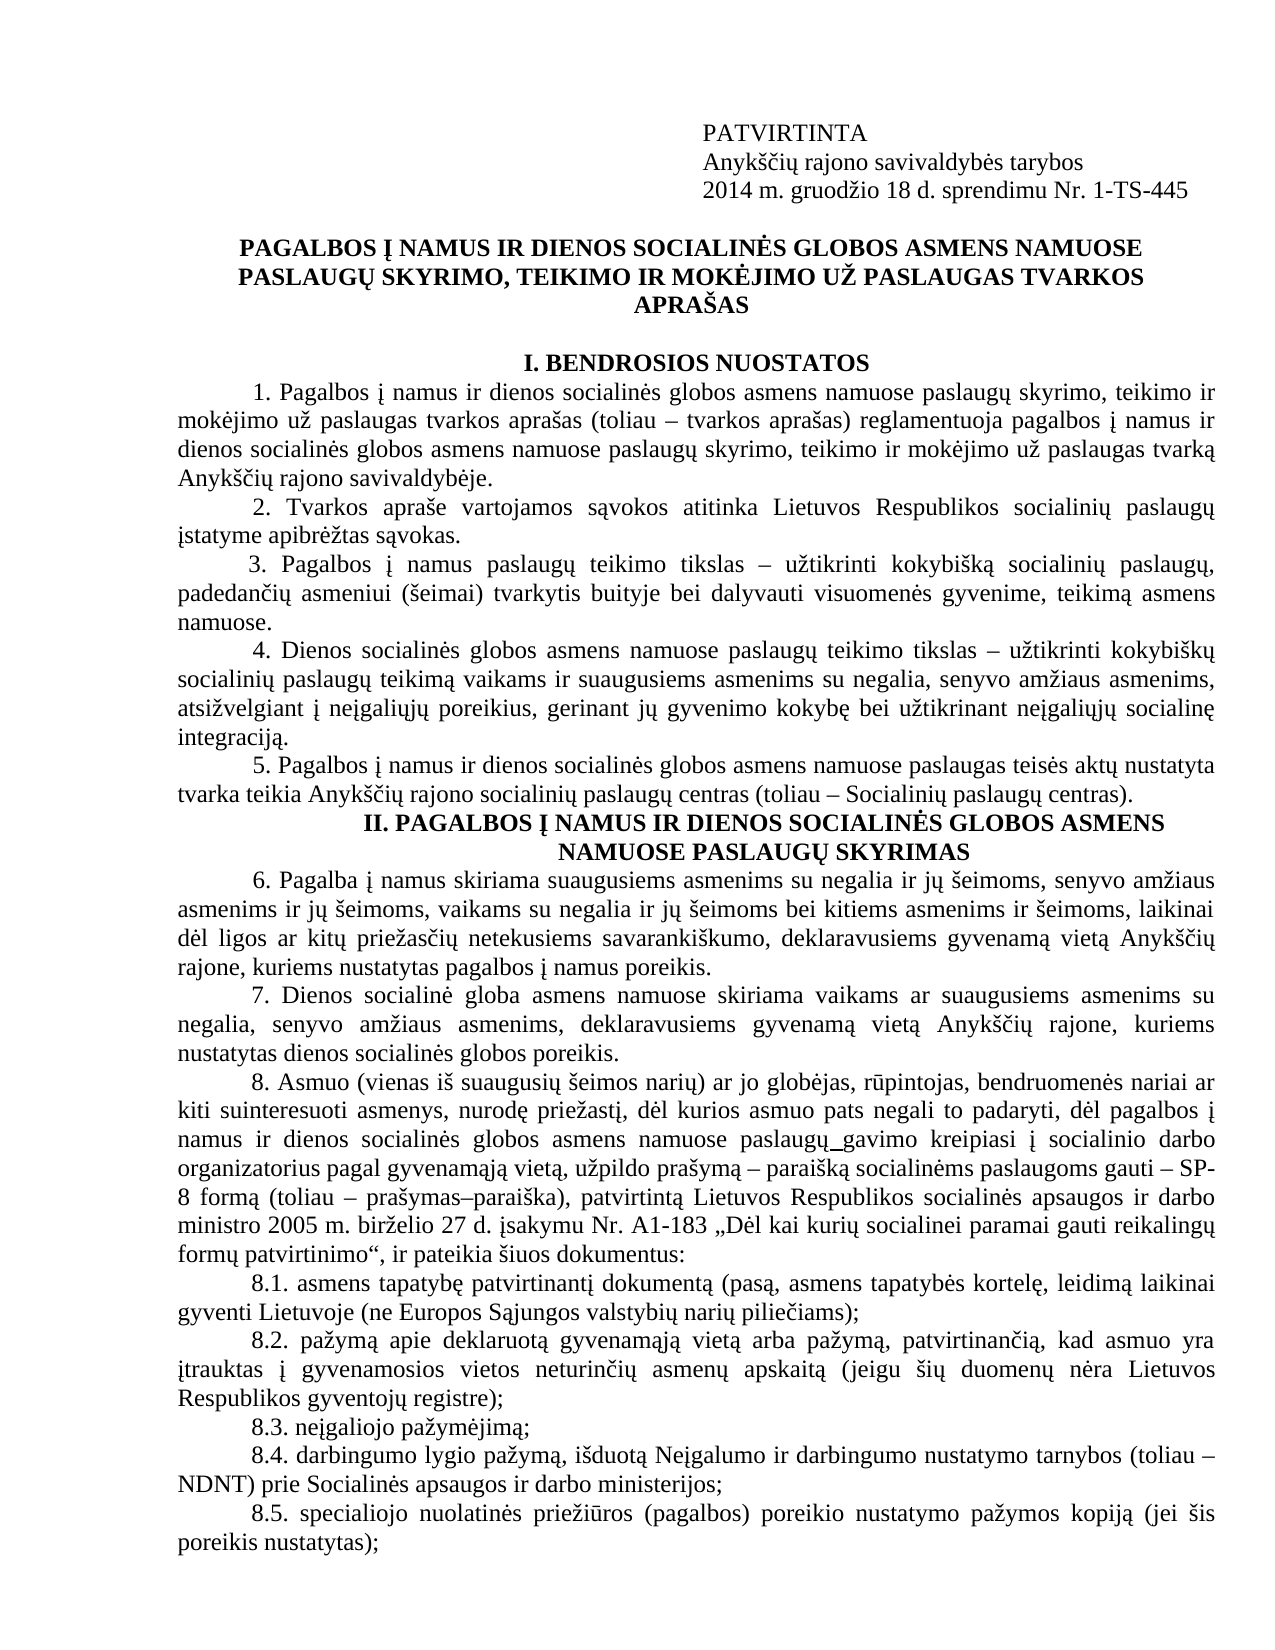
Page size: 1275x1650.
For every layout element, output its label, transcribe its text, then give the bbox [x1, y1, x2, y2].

text I. BENDROSIOS NUOSTATOS [177, 348, 1216, 377]
text 1. Pagalbos į namus ir dienos socialinės globos asmens namuose paslaugų skyrimo, teikimo ir mokėjimo už paslaugas tvarkos aprašas (toliau – tvarkos aprašas) reglamentuoja pagalbos į namus ir dienos socialinės globos asmens namuose paslaugų skyrimo, teikimo ir mokėjimo už paslaugas tvarką Anykščių rajono savivaldybėje. [177, 377, 1216, 492]
text II. PAGALBOS Į NAMUS IR DIENOS SOCIALINĖS GLOBOS ASMENS NAMUOSE PASLAUGŲ SKYRIMAS [312, 808, 1216, 866]
text 8.5. specialiojo nuolatinės priežiūros (pagalbos) poreikio nustatymo pažymos kopiją (jei šis poreikis nustatytas); [177, 1498, 1216, 1556]
text 2. Tvarkos apraše vartojamos sąvokos atitinka Lietuvos Respublikos socialinių paslaugų įstatyme apibrėžtas sąvokas. [177, 492, 1216, 549]
text 8.4. darbingumo lygio pažymą, išduotą Neįgalumo ir darbingumo nustatymo tarnybos (toliau –NDNT) prie Socialinės apsaugos ir darbo ministerijos; [177, 1441, 1216, 1498]
text 7. Dienos socialinė globa asmens namuose skiriama vaikams ar suaugusiems asmenims su negalia, senyvo amžiaus asmenims, deklaravusiems gyvenamą vietą Anykščių rajone, kuriems nustatytas dienos socialinės globos poreikis. [177, 981, 1216, 1067]
text 8. Asmuo (vienas iš suaugusių šeimos narių) ar jo globėjas, rūpintojas, bendruomenės nariai ar kiti suinteresuoti asmenys, nurodę priežastį, dėl kurios asmuo pats negali to padaryti, dėl pagalbos į namus ir dienos socialinės globos asmens namuose paslaugų gavimo kreipiasi į socialinio darbo organizatorius pagal gyvenamąją vietą, užpildo prašymą – paraišką socialinėms paslaugoms gauti – SP-8 formą (toliau – prašymas–paraiška), patvirtintą Lietuvos Respublikos socialinės apsaugos ir darbo ministro 2005 m. birželio 27 d. įsakymu Nr. A1-183 „Dėl kai kurių socialinei paramai gauti reikalingų formų patvirtinimo“, ir pateikia šiuos dokumentus: [177, 1067, 1216, 1268]
text PATVIRTINTA [702, 118, 1216, 147]
text 2014 m. gruodžio 18 d. sprendimu Nr. 1-TS-445 [702, 176, 1216, 204]
text PAGALBOS Į NAMUS IR DIENOS SOCIALINĖS GLOBOS ASMENS NAMUOSE PASLAUGŲ SKYRIMO, TEIKIMO IR MOKĖJIMO UŽ PASLAUGAS TVARKOS APRAŠAS [177, 233, 1205, 319]
text 8.3. neįgaliojo pažymėjimą; [177, 1412, 1216, 1441]
text 8.2. pažymą apie deklaruotą gyvenamąją vietą arba pažymą, patvirtinančią, kad asmuo yra įtrauktas į gyvenamosios vietos neturinčių asmenų apskaitą (jeigu šių duomenų nėra Lietuvos Respublikos gyventojų registre); [177, 1326, 1216, 1412]
text 8.1. asmens tapatybę patvirtinantį dokumentą (pasą, asmens tapatybės kortelę, leidimą laikinai gyventi Lietuvoje (ne Europos Sąjungos valstybių narių piliečiams); [177, 1268, 1216, 1326]
text 6. Pagalba į namus skiriama suaugusiems asmenims su negalia ir jų šeimoms, senyvo amžiaus asmenims ir jų šeimoms, vaikams su negalia ir jų šeimoms bei kitiems asmenims ir šeimoms, laikinai dėl ligos ar kitų priežasčių netekusiems savarankiškumo, deklaravusiems gyvenamą vietą Anykščių rajone, kuriems nustatytas pagalbos į namus poreikis. [177, 866, 1216, 981]
text 5. Pagalbos į namus ir dienos socialinės globos asmens namuose paslaugas teisės aktų nustatyta tvarka teikia Anykščių rajono socialinių paslaugų centras (toliau – Socialinių paslaugų centras). [177, 751, 1216, 808]
text 4. Dienos socialinės globos asmens namuose paslaugų teikimo tikslas – užtikrinti kokybiškų socialinių paslaugų teikimą vaikams ir suaugusiems asmenims su negalia, senyvo amžiaus asmenims, atsižvelgiant į neįgaliųjų poreikius, gerinant jų gyvenimo kokybę bei užtikrinant neįgaliųjų socialinę integraciją. [177, 636, 1216, 751]
text Anykščių rajono savivaldybės tarybos [702, 147, 1216, 176]
text 3. Pagalbos į namus paslaugų teikimo tikslas – užtikrinti kokybišką socialinių paslaugų, padedančių asmeniui (šeimai) tvarkytis buityje bei dalyvauti visuomenės gyvenime, teikimą asmens namuose. [177, 549, 1216, 636]
